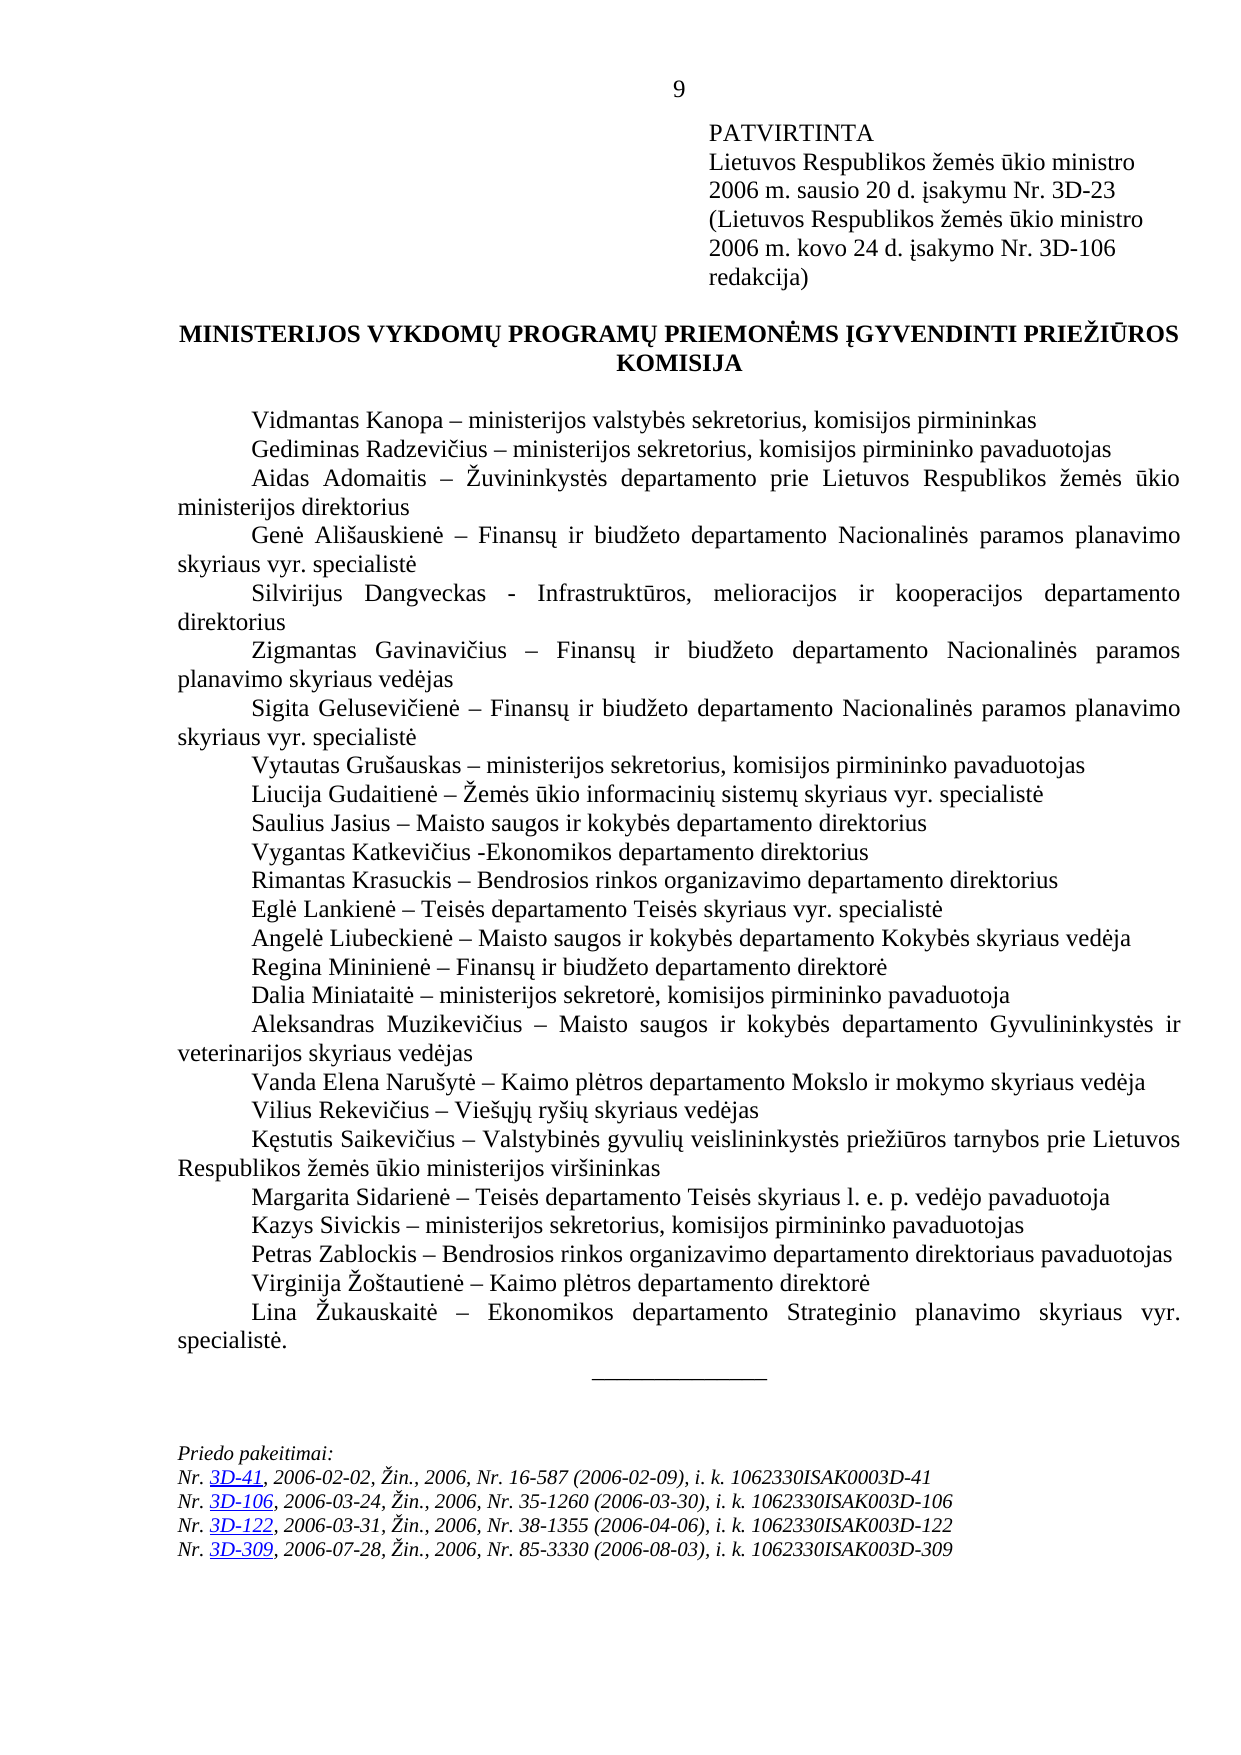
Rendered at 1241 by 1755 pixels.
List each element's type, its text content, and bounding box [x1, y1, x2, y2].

text Nr. 3D-41, 2006-02-02, Žin., 2006, Nr. 16-587 (2006-02-09), i. k. 1062330ISAK0003D-41 [177, 1465, 1181, 1489]
text Zigmantas Gavinavičius – Finansų ir biudžeto departamento Nacionalinės paramos planavimo skyriaus vedėjas [177, 636, 1181, 693]
text Genė Ališauskienė – Finansų ir biudžeto departamento Nacionalinės paramos planavimo skyriaus vyr. specialistė [177, 521, 1181, 578]
text Lina Žukauskaitė – Ekonomikos departamento Strateginio planavimo skyriaus vyr. specialistė. [177, 1297, 1181, 1354]
text Vygantas Katkevičius -Ekonomikos departamento direktorius [177, 837, 1181, 866]
text Eglė Lankienė – Teisės departamento Teisės skyriaus vyr. specialistė [177, 894, 1181, 923]
text Aleksandras Muzikevičius – Maisto saugos ir kokybės departamento Gyvulininkystės ir veterinarijos skyriaus vedėjas [177, 1009, 1181, 1067]
text MINISTERIJOS VYKDOMŲ PROGRAMŲ PRIEMONĖMS ĮGYVENDINTI PRIEŽIŪROS KOMISIJA [177, 319, 1181, 377]
text Rimantas Krasuckis – Bendrosios rinkos organizavimo departamento direktorius [177, 866, 1181, 894]
text Regina Mininienė – Finansų ir biudžeto departamento direktorė [177, 952, 1181, 981]
text redakcija) [177, 262, 1181, 291]
text Aidas Adomaitis – Žuvininkystės departamento prie Lietuvos Respublikos žemės ūkio ministerijos direktorius [177, 463, 1181, 521]
text Virginija Žoštautienė – Kaimo plėtros departamento direktorė [177, 1268, 1181, 1297]
text Vilius Rekevičius – Viešųjų ryšių skyriaus vedėjas [177, 1096, 1181, 1124]
text Nr. 3D-309, 2006-07-28, Žin., 2006, Nr. 85-3330 (2006-08-03), i. k. 1062330ISAK003D-309 [177, 1537, 1181, 1561]
text ______________ [177, 1354, 1181, 1383]
text Priedo pakeitimai: [177, 1441, 1181, 1465]
text 2006 m. kovo 24 d. įsakymo Nr. 3D-106 [177, 233, 1181, 262]
text Liucija Gudaitienė – Žemės ūkio informacinių sistemų skyriaus vyr. specialistė [177, 779, 1181, 808]
text Silvirijus Dangveckas - Infrastruktūros, melioracijos ir kooperacijos departamento direktorius [177, 578, 1181, 636]
text Vytautas Grušauskas – ministerijos sekretorius, komisijos pirmininko pavaduotojas [177, 751, 1181, 779]
text Kazys Sivickis – ministerijos sekretorius, komisijos pirmininko pavaduotojas [177, 1211, 1181, 1239]
text 2006 m. sausio 20 d. įsakymu Nr. 3D-23 [177, 176, 1181, 204]
text Margarita Sidarienė – Teisės departamento Teisės skyriaus l. e. p. vedėjo pavaduotoja [177, 1182, 1181, 1211]
text Nr. 3D-122, 2006-03-31, Žin., 2006, Nr. 38-1355 (2006-04-06), i. k. 1062330ISAK003D-122 [177, 1513, 1181, 1537]
text Kęstutis Saikevičius – Valstybinės gyvulių veislininkystės priežiūros tarnybos prie Lietuvos Respublikos žemės ūkio ministerijos viršininkas [177, 1124, 1181, 1182]
text (Lietuvos Respublikos žemės ūkio ministro [177, 204, 1181, 233]
text Sigita Gelusevičienė – Finansų ir biudžeto departamento Nacionalinės paramos planavimo skyriaus vyr. specialistė [177, 693, 1181, 751]
text PATVIRTINTA [709, 118, 1181, 147]
text Petras Zablockis – Bendrosios rinkos organizavimo departamento direktoriaus pavaduotojas [177, 1239, 1181, 1268]
text Angelė Liubeckienė – Maisto saugos ir kokybės departamento Kokybės skyriaus vedėja [177, 923, 1181, 952]
text Gediminas Radzevičius – ministerijos sekretorius, komisijos pirmininko pavaduotojas [177, 434, 1181, 463]
text Nr. 3D-106, 2006-03-24, Žin., 2006, Nr. 35-1260 (2006-03-30), i. k. 1062330ISAK003D-106 [177, 1489, 1181, 1513]
text Vidmantas Kanopa – ministerijos valstybės sekretorius, komisijos pirmininkas [177, 406, 1181, 434]
text Saulius Jasius – Maisto saugos ir kokybės departamento direktorius [177, 808, 1181, 837]
text Dalia Miniataitė – ministerijos sekretorė, komisijos pirmininko pavaduotoja [177, 981, 1181, 1009]
text Lietuvos Respublikos žemės ūkio ministro [177, 147, 1181, 176]
text Vanda Elena Narušytė – Kaimo plėtros departamento Mokslo ir mokymo skyriaus vedėja [177, 1067, 1181, 1096]
